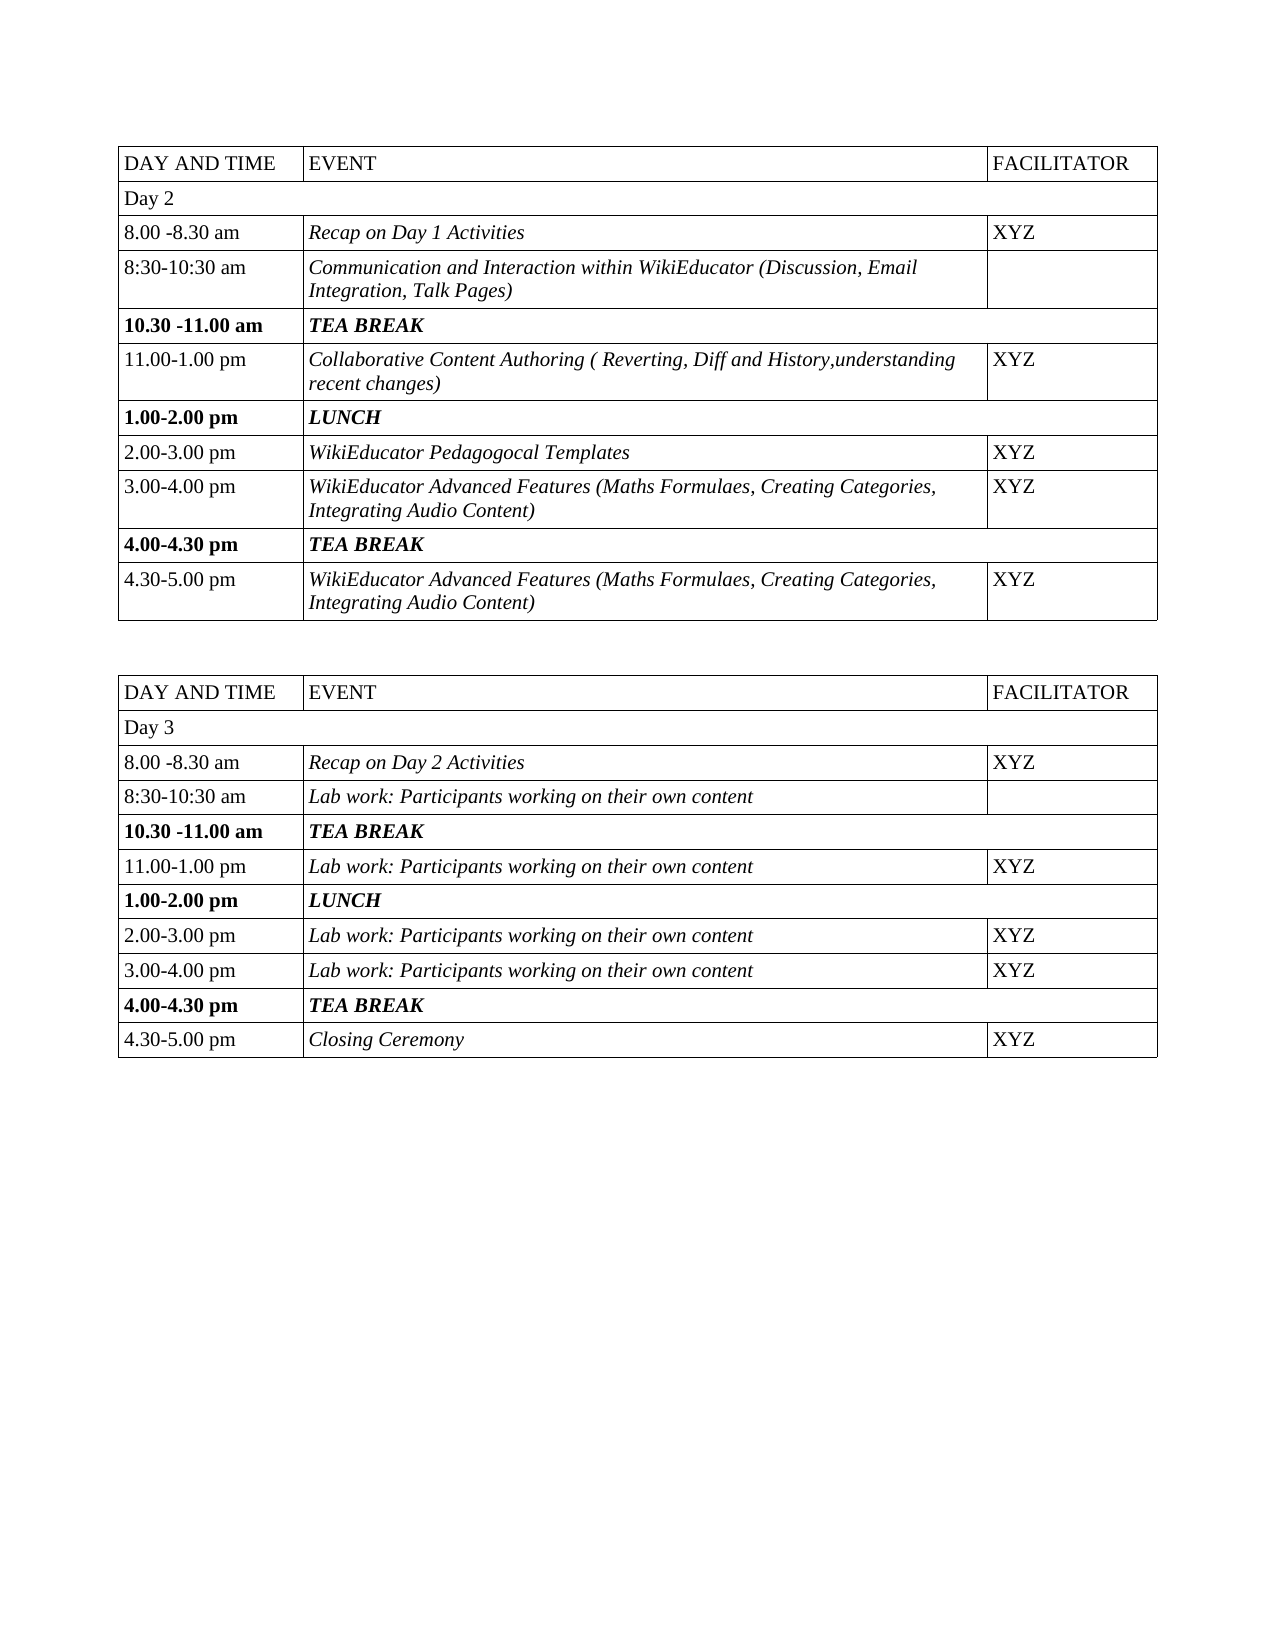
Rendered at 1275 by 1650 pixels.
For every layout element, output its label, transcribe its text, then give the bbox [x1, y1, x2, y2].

table_cell TEA BREAK [304, 989, 1157, 1022]
table_cell Day 3 [119, 711, 1157, 745]
table_cell 4.30-5.00 pm [119, 563, 303, 620]
table_cell 11.00-1.00 pm [119, 344, 303, 400]
table_cell TEA BREAK [304, 529, 1157, 562]
table_cell Collaborative Content Authoring ( Reverting, Diff and History,understanding recent changes) [304, 344, 987, 400]
table_cell 11.00-1.00 pm [119, 850, 303, 883]
table_cell XYZ [988, 954, 1157, 988]
table_cell 8.00 -8.30 am [119, 216, 303, 250]
table_cell [988, 781, 1157, 814]
table_header EVENT [304, 676, 987, 710]
table_cell XYZ [988, 216, 1157, 250]
table_cell XYZ [988, 850, 1157, 883]
table_cell 3.00-4.00 pm [119, 954, 303, 988]
table_cell Lab work: Participants working on their own content [304, 919, 987, 953]
table_cell Recap on Day 1 Activities [304, 216, 987, 250]
table_cell Closing Ceremony [304, 1023, 987, 1057]
table_cell Lab work: Participants working on their own content [304, 781, 987, 814]
table_cell XYZ [988, 563, 1157, 620]
table_cell 4.00-4.30 pm [119, 529, 303, 562]
table_cell 8:30-10:30 am [119, 781, 303, 814]
table_header FACILITATOR [988, 676, 1157, 710]
table_cell [988, 251, 1157, 308]
table_cell Day 2 [119, 182, 1157, 215]
table_cell XYZ [988, 344, 1157, 400]
table_cell XYZ [988, 919, 1157, 953]
table_cell 8.00 -8.30 am [119, 746, 303, 779]
table_cell XYZ [988, 1023, 1157, 1057]
table_cell 2.00-3.00 pm [119, 436, 303, 469]
table_cell 8:30-10:30 am [119, 251, 303, 308]
table_cell 10.30 -11.00 am [119, 815, 303, 849]
table_cell 3.00-4.00 pm [119, 471, 303, 527]
table_cell XYZ [988, 471, 1157, 527]
table_header EVENT [304, 147, 987, 181]
table_cell Recap on Day 2 Activities [304, 746, 987, 779]
table_cell 1.00-2.00 pm [119, 885, 303, 918]
table_cell XYZ [988, 436, 1157, 469]
table_header DAY AND TIME [119, 147, 303, 181]
table_cell Lab work: Participants working on their own content [304, 850, 987, 883]
table_cell WikiEducator Advanced Features (Maths Formulaes, Creating Categories, Integrating Audio Content) [304, 471, 987, 527]
table_cell 4.00-4.30 pm [119, 989, 303, 1022]
table_cell TEA BREAK [304, 815, 1157, 849]
table_cell 4.30-5.00 pm [119, 1023, 303, 1057]
table_cell LUNCH [304, 885, 1157, 918]
table_cell XYZ [988, 746, 1157, 779]
table_cell Lab work: Participants working on their own content [304, 954, 987, 988]
table_cell WikiEducator Pedagogocal Templates [304, 436, 987, 469]
table_cell LUNCH [304, 401, 1157, 435]
table_cell 1.00-2.00 pm [119, 401, 303, 435]
table_cell TEA BREAK [304, 309, 1157, 342]
table_cell WikiEducator Advanced Features (Maths Formulaes, Creating Categories, Integrating Audio Content) [304, 563, 987, 620]
table_header DAY AND TIME [119, 676, 303, 710]
table_cell 10.30 -11.00 am [119, 309, 303, 342]
table_cell 2.00-3.00 pm [119, 919, 303, 953]
table_cell Communication and Interaction within WikiEducator (Discussion, Email Integration, Talk Pages) [304, 251, 987, 308]
table_header FACILITATOR [988, 147, 1157, 181]
